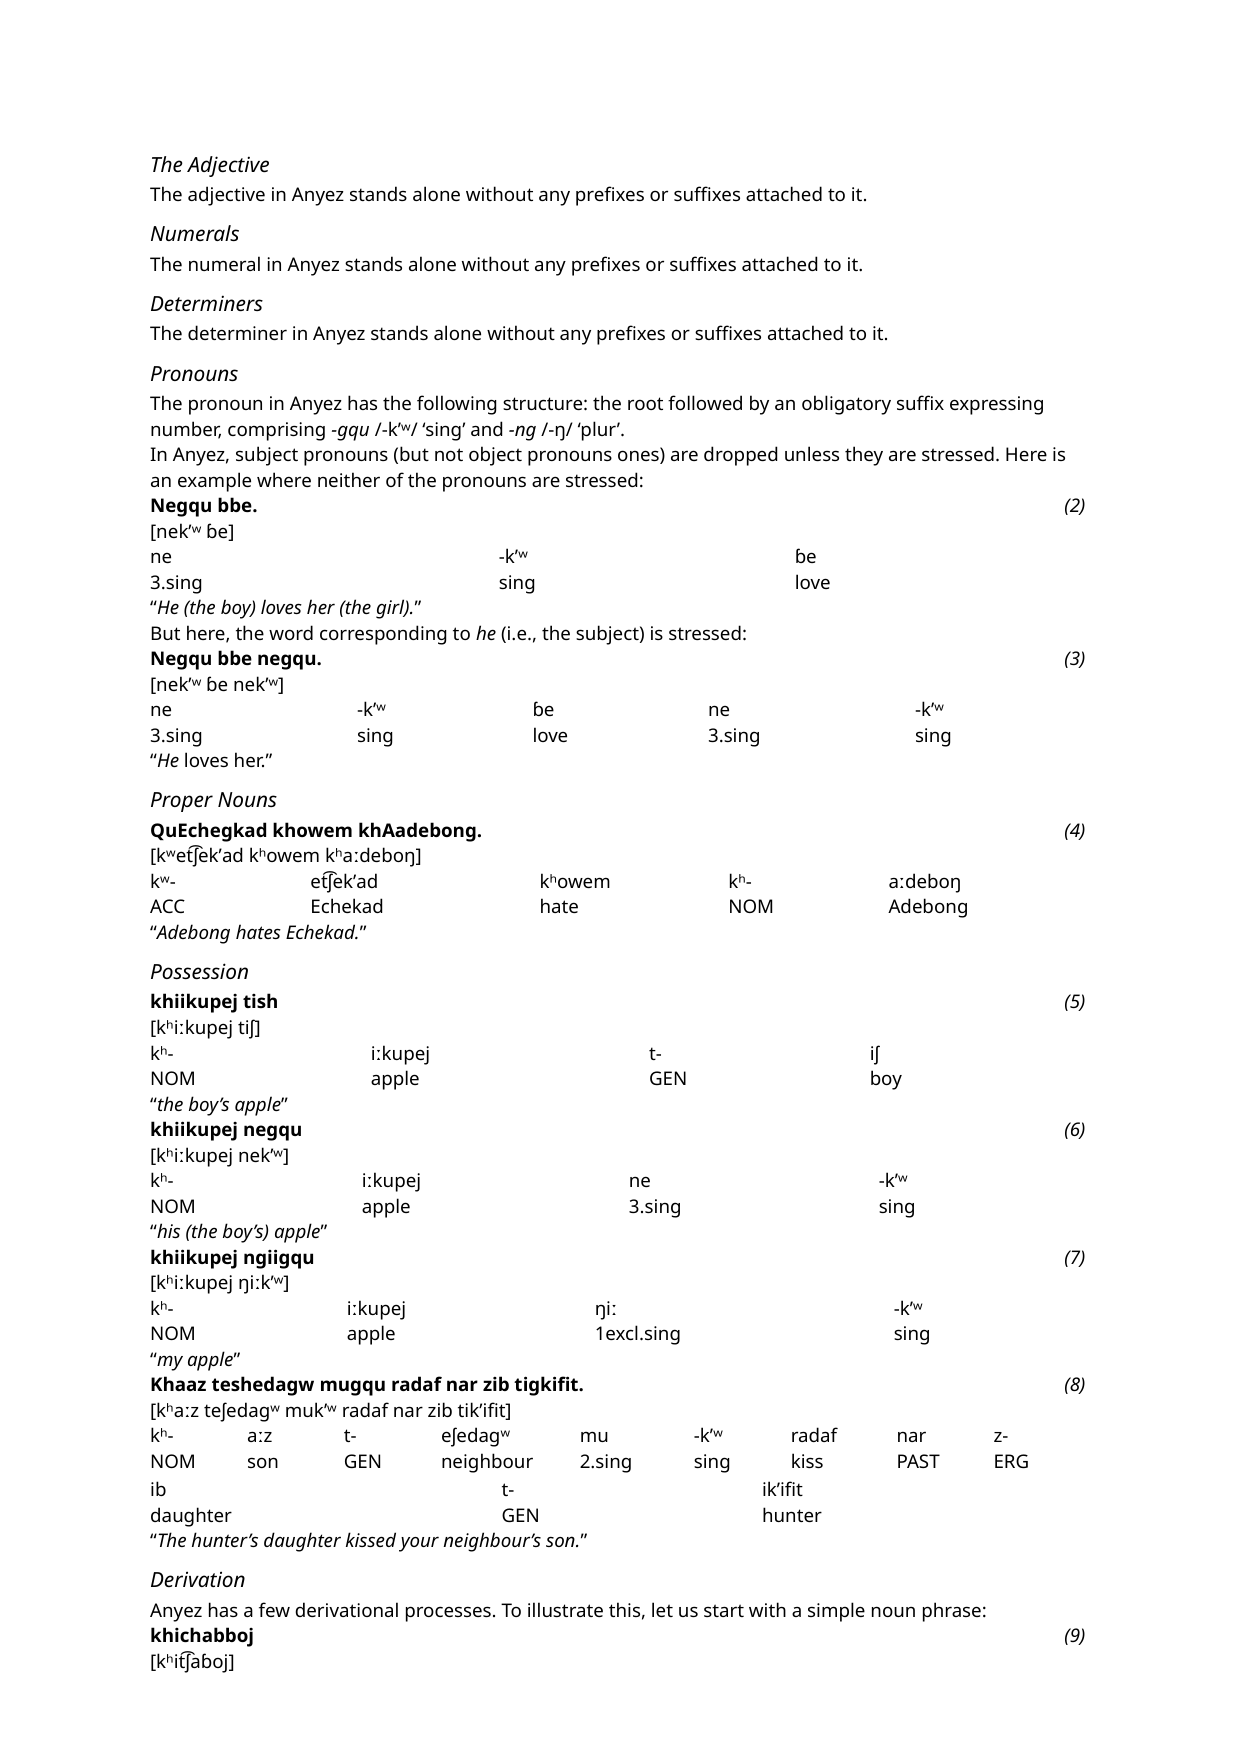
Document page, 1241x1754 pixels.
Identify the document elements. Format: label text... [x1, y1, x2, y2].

table_header kʰ- [728, 868, 888, 894]
table_cell ERG [993, 1448, 1090, 1474]
table_cell sing [357, 722, 532, 748]
table_cell apple [362, 1193, 629, 1218]
table_header ŋiː [595, 1295, 893, 1321]
table_header radaf [791, 1423, 896, 1448]
table_header -kʼʷ [694, 1423, 791, 1448]
table_cell sing [499, 569, 794, 594]
subtitle Numerals [150, 219, 1090, 248]
table_cell hunter [762, 1502, 1090, 1528]
table_cell NOM [150, 1321, 347, 1346]
text [kʰiːkupej ŋiːkʼʷ] [150, 1269, 1090, 1295]
table_header kʷ- [150, 868, 310, 894]
table_header ne [150, 697, 357, 722]
table_cell NOM [150, 1193, 362, 1218]
subtitle The Adjective [150, 150, 1090, 178]
table_header t- [344, 1423, 441, 1448]
table_cell apple [347, 1321, 594, 1346]
text [kʰiːkupej nekʼʷ] [150, 1142, 1090, 1167]
table_header kʰowem [539, 868, 728, 894]
text The pronoun in Anyez has the following structure: the root followed by an obligatory suffix expressing number, comprising -gqu /-kʼʷ/ ‘sing’ and -ng /-ŋ/ ‘plur’. [150, 390, 1090, 441]
text Khaaz teshedagw mugqu radaf nar zib tigkifit. (8) [150, 1372, 1090, 1397]
table_cell son [247, 1448, 344, 1474]
text “Adebong hates Echekad.” [150, 919, 1090, 945]
text “He loves her.” [150, 748, 1090, 773]
table_header ib [150, 1477, 501, 1502]
text Anyez has a few derivational processes. To illustrate this, let us start with a simple noun phrase: [150, 1597, 1090, 1623]
table_cell kiss [791, 1448, 896, 1474]
text “The hunter’s daughter kissed your neighbour’s son.” [150, 1528, 1090, 1553]
table_header t- [501, 1477, 762, 1502]
text [kʰiːkupej tiʃ] [150, 1014, 1090, 1040]
text QuEchegkad khowem khAadebong. (4) [150, 817, 1090, 843]
text But here, the word corresponding to he (i.e., the subject) is stressed: [150, 620, 1090, 646]
table_header iːkupej [371, 1040, 649, 1065]
table_header kʰ- [150, 1168, 362, 1193]
text “my apple” [150, 1346, 1090, 1372]
table_cell NOM [150, 1065, 371, 1091]
table_header ne [629, 1168, 878, 1193]
text “his (the boy’s) apple” [150, 1218, 1090, 1244]
table_header eʃedaɡʷ [441, 1423, 579, 1448]
subtitle Determiners [150, 289, 1090, 318]
text [kʷet͡ʃekʼad kʰowem kʰaːdeboŋ] [150, 843, 1090, 868]
subtitle Possession [150, 957, 1090, 986]
table_header ne [150, 544, 499, 569]
table_cell love [532, 722, 708, 748]
table_cell sing [879, 1193, 1090, 1218]
table_header mu [580, 1423, 694, 1448]
text The determiner in Anyez stands alone without any prefixes or suffixes attached to it. [150, 321, 1090, 346]
table_cell 2.sing [580, 1448, 694, 1474]
table_cell GEN [344, 1448, 441, 1474]
table_cell ACC [150, 894, 310, 919]
table_cell boy [870, 1065, 1090, 1091]
table_cell 3.sing [150, 569, 499, 594]
table_cell sing [894, 1321, 1090, 1346]
table_cell PAST [896, 1448, 993, 1474]
table_header ɓe [532, 697, 708, 722]
text khichabboj (9) [150, 1623, 1090, 1648]
table_header ikʼifit [762, 1477, 1090, 1502]
table_cell Adebong [888, 894, 1090, 919]
table_cell NOM [728, 894, 888, 919]
text [kʰit͡ʃaɓoj] [150, 1648, 1090, 1674]
subtitle Derivation [150, 1566, 1090, 1594]
text [kʰaːz teʃedaɡʷ mukʼʷ radaf nar zib tikʼifit] [150, 1397, 1090, 1423]
table_cell apple [371, 1065, 649, 1091]
subtitle Pronouns [150, 359, 1090, 387]
table_header -kʼʷ [915, 697, 1090, 722]
table_header nar [896, 1423, 993, 1448]
text “He (the boy) loves her (the girl).” [150, 594, 1090, 620]
table_cell love [795, 569, 1090, 594]
table_header aːdeboŋ [888, 868, 1090, 894]
table_header -kʼʷ [894, 1295, 1090, 1321]
text khiikupej tish (5) [150, 989, 1090, 1014]
text Negqu bbe negqu. (3) [150, 646, 1090, 671]
text The adjective in Anyez stands alone without any prefixes or suffixes attached to it. [150, 182, 1090, 207]
table_cell daughter [150, 1502, 501, 1528]
table_header et͡ʃekʼad [310, 868, 539, 894]
table_cell 3.sing [629, 1193, 878, 1218]
table_header z- [993, 1423, 1090, 1448]
table_cell hate [539, 894, 728, 919]
text khiikupej negqu (6) [150, 1116, 1090, 1142]
table_header kʰ- [150, 1295, 347, 1321]
table_header ne [708, 697, 915, 722]
table_header iːkupej [362, 1168, 629, 1193]
table_cell 3.sing [708, 722, 915, 748]
table_cell neighbour [441, 1448, 579, 1474]
table_cell sing [694, 1448, 791, 1474]
table_cell sing [915, 722, 1090, 748]
table_header iːkupej [347, 1295, 594, 1321]
table_cell 3.sing [150, 722, 357, 748]
table_header ɓe [795, 544, 1090, 569]
table_cell GEN [649, 1065, 869, 1091]
text khiikupej ngiigqu (7) [150, 1244, 1090, 1269]
text Negqu bbe. (2) [150, 492, 1090, 518]
text In Anyez, subject pronouns (but not object pronouns ones) are dropped unless they are stressed. Here is an example where neither of the pronouns are stressed: [150, 441, 1090, 492]
table_cell 1excl.sing [595, 1321, 893, 1346]
table_cell Echekad [310, 894, 539, 919]
table_header kʰ- [150, 1423, 247, 1448]
table_cell GEN [501, 1502, 762, 1528]
subtitle Proper Nouns [150, 786, 1090, 814]
table_header iʃ [870, 1040, 1090, 1065]
table_header aːz [247, 1423, 344, 1448]
text [nekʼʷ ɓe nekʼʷ] [150, 671, 1090, 697]
table_header -kʼʷ [499, 544, 794, 569]
table_header kʰ- [150, 1040, 371, 1065]
table_header -kʼʷ [879, 1168, 1090, 1193]
text The numeral in Anyez stands alone without any prefixes or suffixes attached to it. [150, 251, 1090, 277]
text [nekʼʷ ɓe] [150, 518, 1090, 543]
table_cell NOM [150, 1448, 247, 1474]
text “the boy’s apple” [150, 1091, 1090, 1116]
table_header t- [649, 1040, 869, 1065]
table_header -kʼʷ [357, 697, 532, 722]
